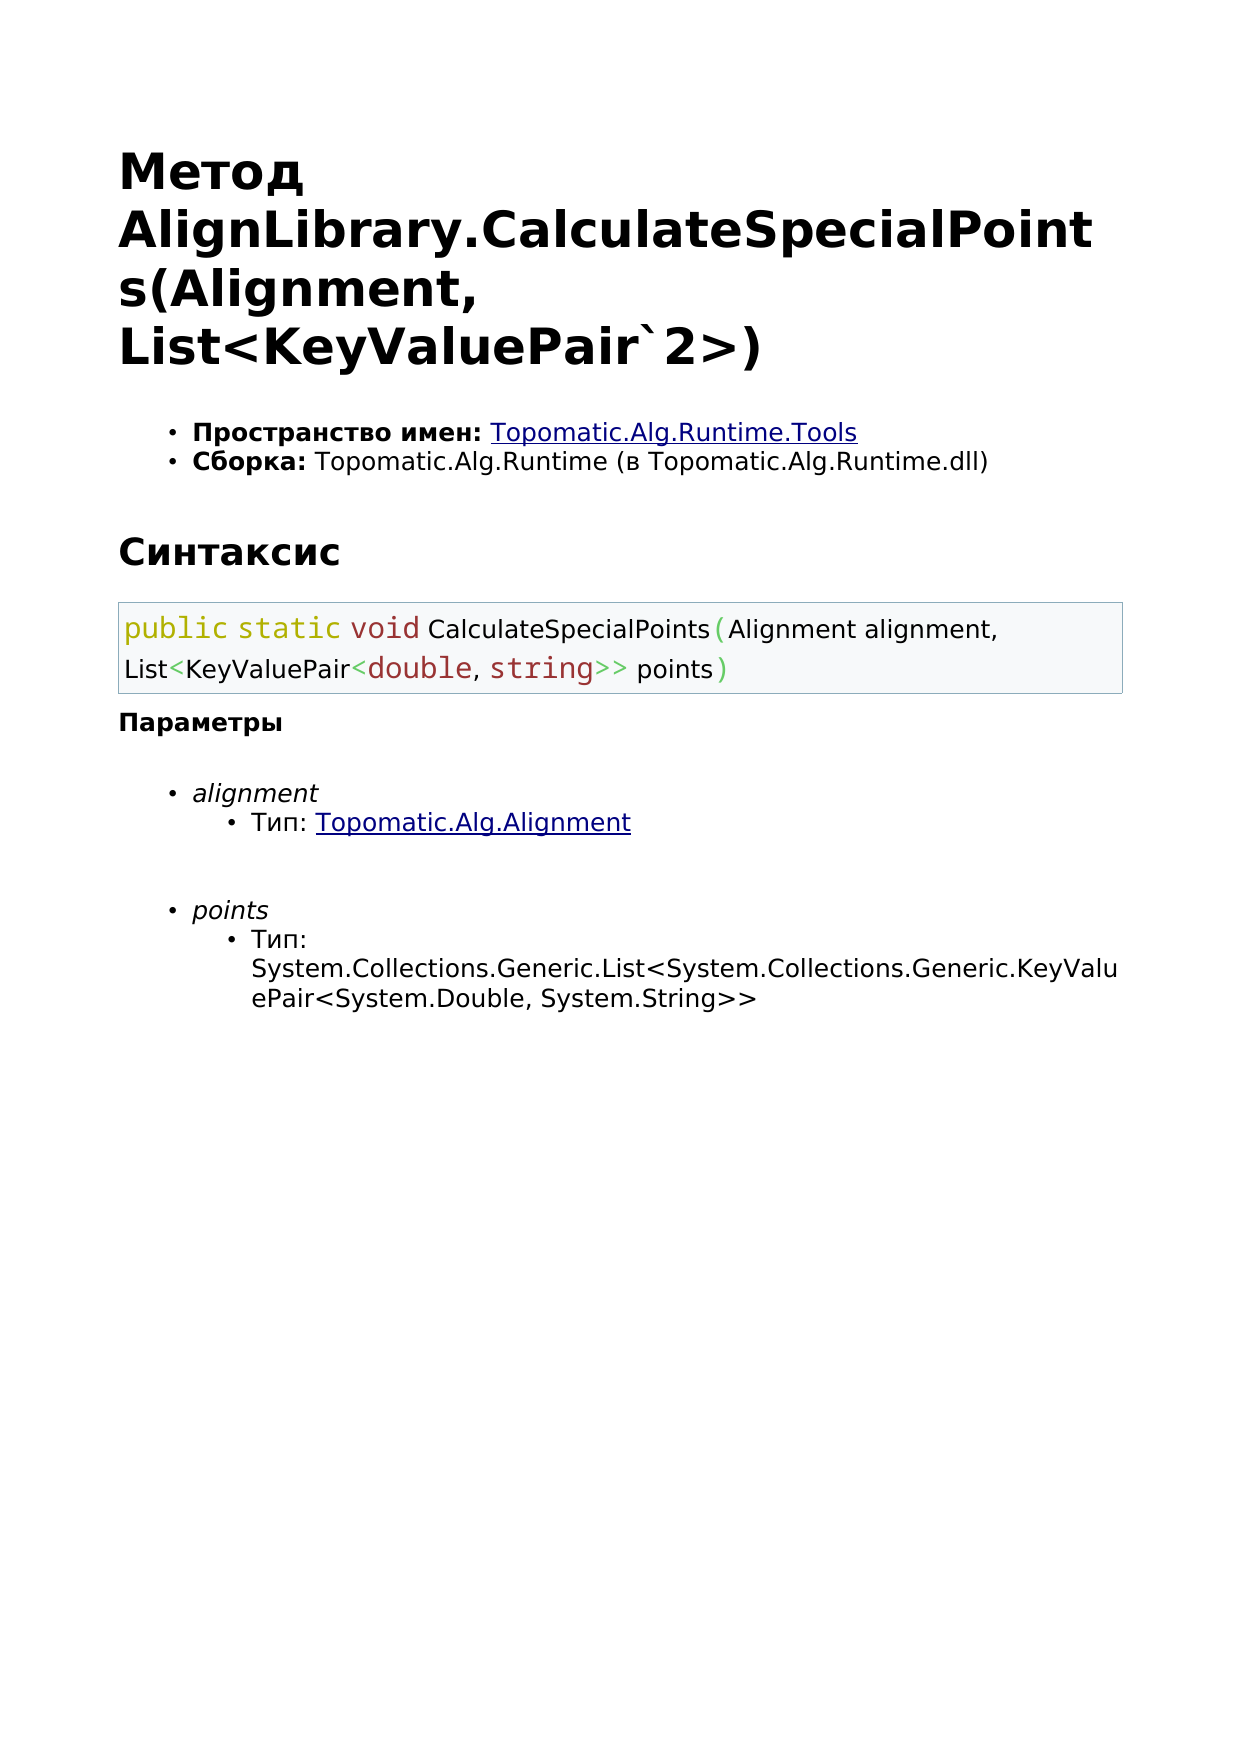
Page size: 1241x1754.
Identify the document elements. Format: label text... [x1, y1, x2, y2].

list Тип: System.Collections.Generic.List<System.Collections.Generic.KeyValuePair<System.Double, System.String>> [236, 925, 1122, 1013]
list Пространство имен: Topomatic.Alg.Runtime.Tools [177, 418, 1122, 447]
table_header public static void CalculateSpecialPoints(Alignment alignment, List<KeyValuePair<double, string>> points) [119, 603, 1122, 693]
list alignment [177, 779, 1122, 808]
list Сборка: Topomatic.Alg.Runtime (в Topomatic.Alg.Runtime.dll) [177, 447, 1122, 476]
text Параметры [118, 708, 1122, 737]
list Тип: Topomatic.Alg.Alignment [236, 808, 1122, 837]
subtitle Синтаксис [118, 531, 1122, 574]
subtitle Метод AlignLibrary.CalculateSpecialPoints(Alignment, List<KeyValuePair`2>) [118, 143, 1122, 376]
list points [177, 896, 1122, 925]
